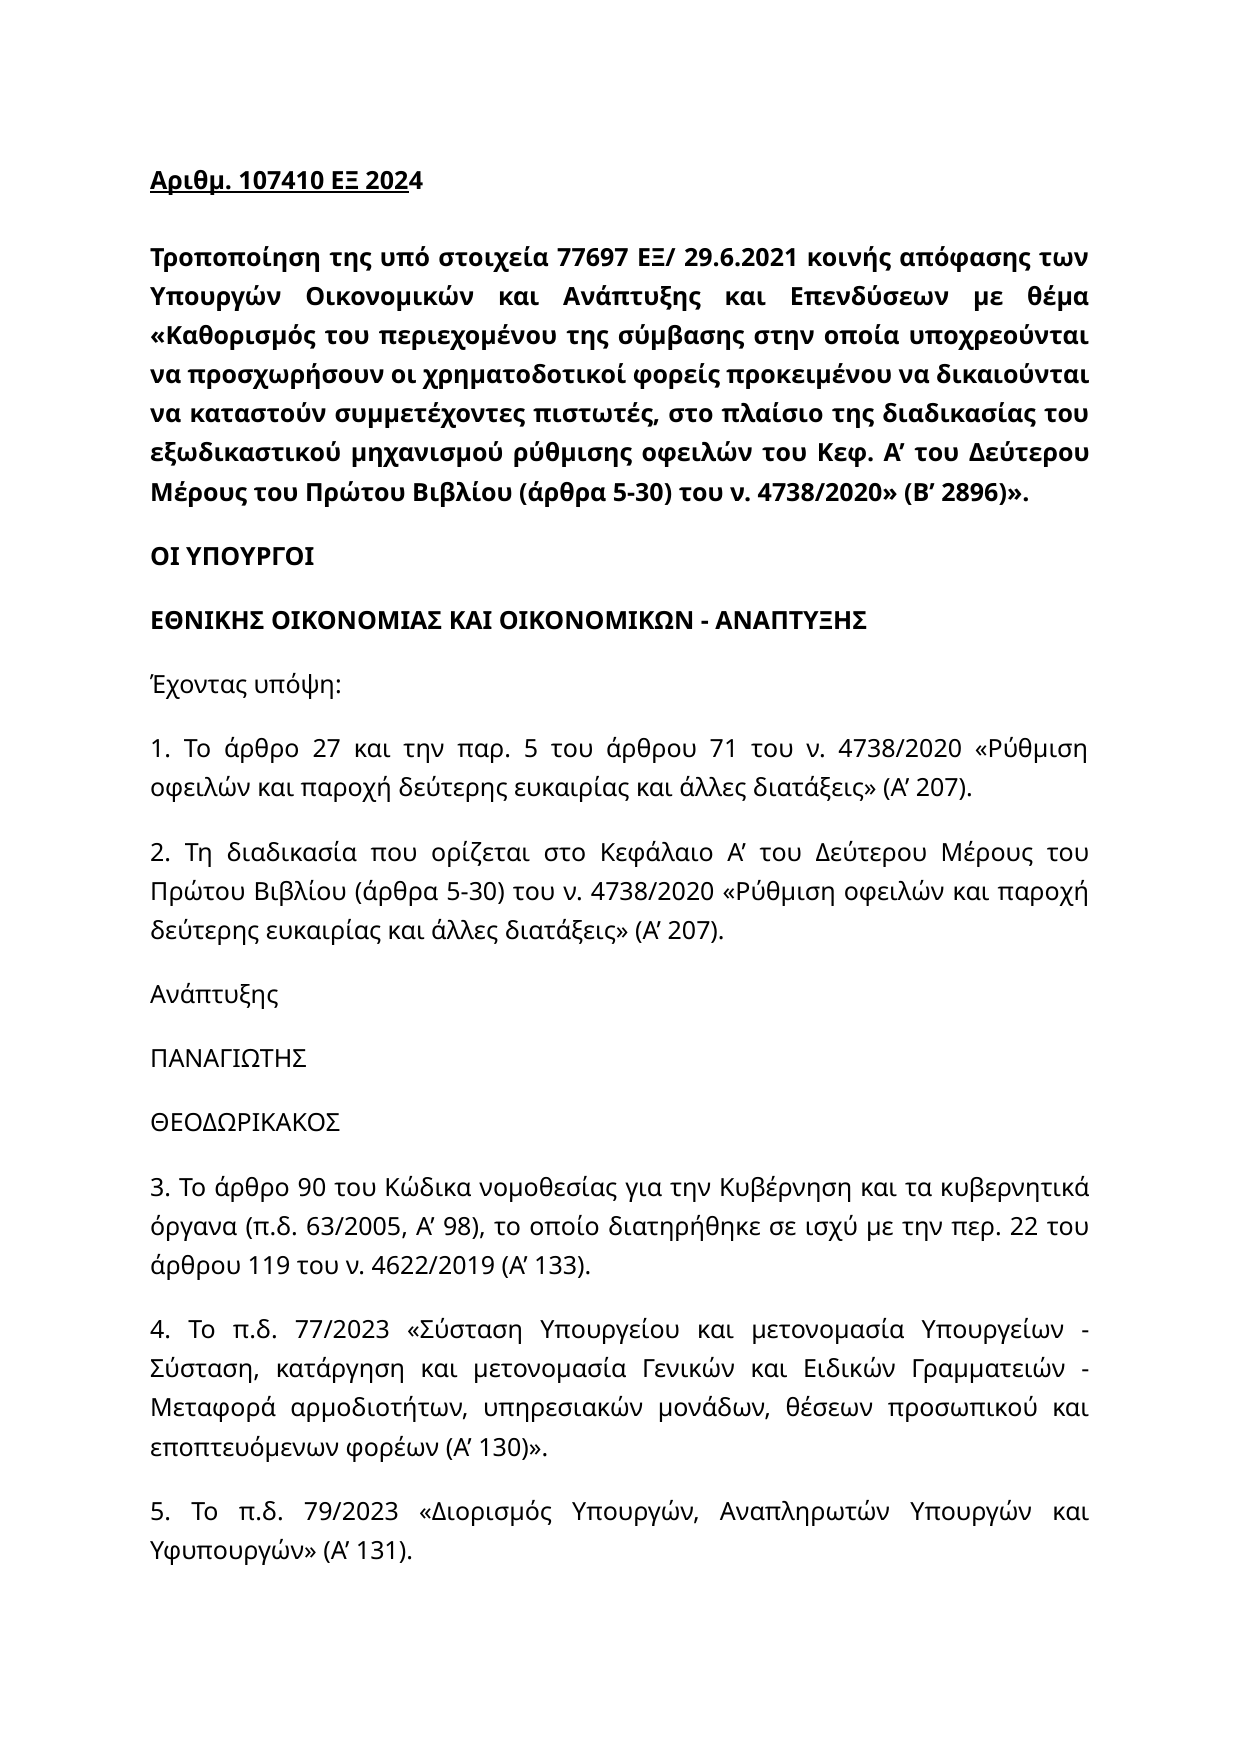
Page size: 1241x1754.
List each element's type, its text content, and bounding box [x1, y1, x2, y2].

text Ανάπτυξης [150, 977, 1090, 1011]
text 2. Τη διαδικασία που ορίζεται στο Κεφάλαιο Α’ του Δεύτερου Μέρους του Πρώτου Βιβλίου (άρθρα 5-30) του ν. 4738/2020 «Ρύθμιση οφειλών και παροχή δεύτερης ευκαιρίας και άλλες διατάξεις» (Α’ 207). [150, 834, 1090, 947]
text Τροποποίηση της υπό στοιχεία 77697 ΕΞ/ 29.6.2021 κοινής απόφασης των Υπουργών Οικονομικών και Ανάπτυξης και Επενδύσεων με θέμα «Καθορισμός του περιεχομένου της σύμβασης στην οποία υποχρεούνται να προσχωρήσουν οι χρηματοδοτικοί φορείς προκειμένου να δικαιούνται να καταστούν συμμετέχοντες πιστωτές, στο πλαίσιο της διαδικασίας του εξωδικαστικού μηχανισμού ρύθμισης οφειλών του Κεφ. Α’ του Δεύτερου Μέρους του Πρώτου Βιβλίου (άρθρα 5-30) του ν. 4738/2020» (Β’ 2896)». [150, 239, 1090, 508]
text Έχοντας υπόψη: [150, 667, 1090, 701]
text ΟΙ ΥΠΟΥΡΓΟΙ [150, 538, 1090, 572]
text 3. Το άρθρο 90 του Κώδικα νομοθεσίας για την Κυβέρνηση και τα κυβερνητικά όργανα (π.δ. 63/2005, Α’ 98), το οποίο διατηρήθηκε σε ισχύ με την περ. 22 του άρθρου 119 του ν. 4622/2019 (Α’ 133). [150, 1169, 1090, 1282]
text ΠΑΝΑΓΙΩΤΗΣ [150, 1041, 1090, 1075]
text 4. Το π.δ. 77/2023 «Σύσταση Υπουργείου και μετονομασία Υπουργείων - Σύσταση, κατάργηση και μετονομασία Γενικών και Ειδικών Γραμματειών - Μεταφορά αρμοδιοτήτων, υπηρεσιακών μονάδων, θέσεων προσωπικού και εποπτευόμενων φορέων (Α’ 130)». [150, 1312, 1090, 1463]
text ΕΘΝΙΚΗΣ ΟΙΚΟΝΟΜΙΑΣ ΚΑΙ ΟΙΚΟΝΟΜΙΚΩΝ - ΑΝΑΠΤΥΞΗΣ [150, 602, 1090, 637]
text 5. Το π.δ. 79/2023 «Διορισμός Υπουργών, Αναπληρωτών Υπουργών και Υφυπουργών» (Α’ 131). [150, 1493, 1090, 1567]
text ΘΕΟΔΩΡΙΚΑΚΟΣ [150, 1105, 1090, 1139]
title Αριθμ. 107410 ΕΞ 2024 [150, 162, 1090, 197]
text 1. Το άρθρο 27 και την παρ. 5 του άρθρου 71 του ν. 4738/2020 «Ρύθμιση οφειλών και παροχή δεύτερης ευκαιρίας και άλλες διατάξεις» (Α’ 207). [150, 731, 1090, 804]
